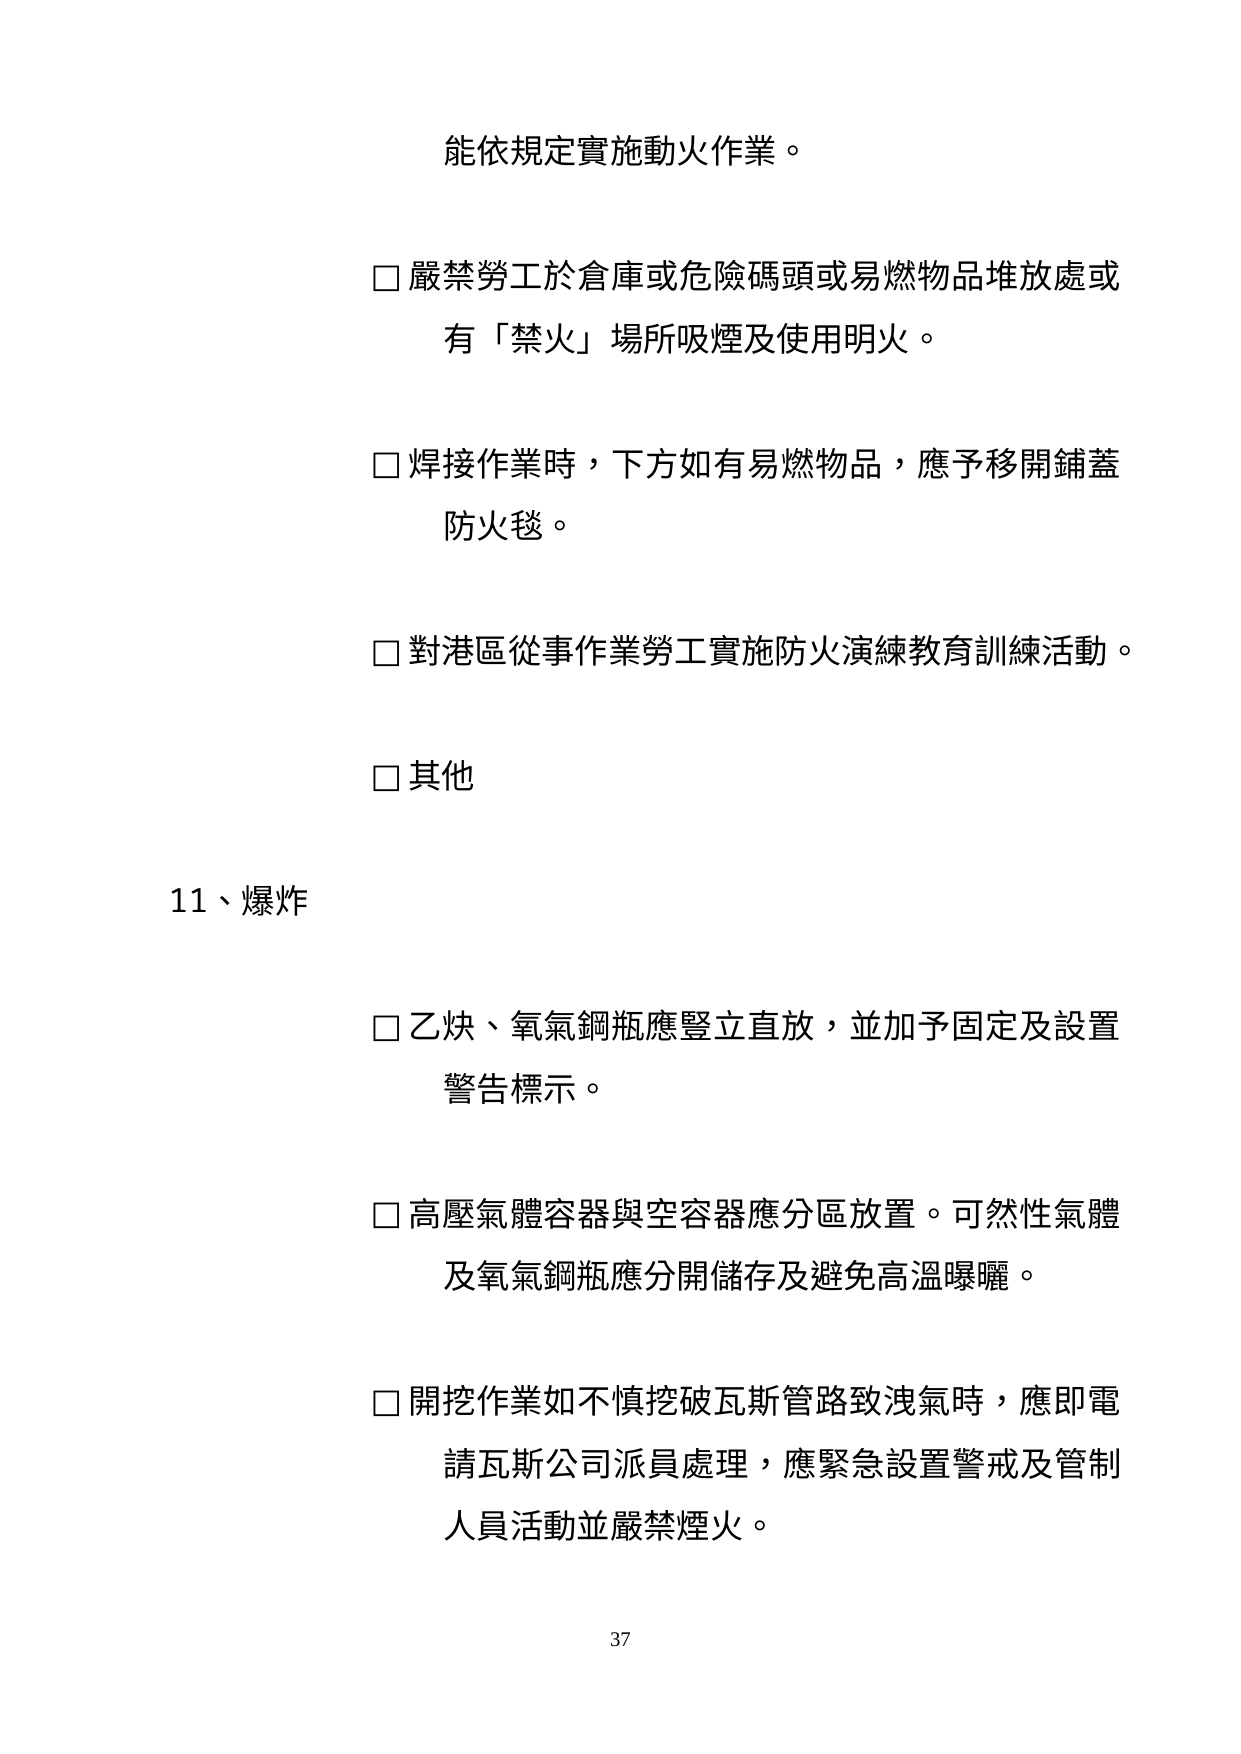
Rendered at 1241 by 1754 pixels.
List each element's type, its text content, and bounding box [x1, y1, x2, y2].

list 嚴禁勞工於倉庫或危險碼頭或易燃物品堆放處或有「禁火」場所吸煙及使用明火。 [370, 233, 1122, 358]
list 能依規定實施動火作業。 [370, 108, 1122, 170]
list 焊接作業時，下方如有易燃物品，應予移開鋪蓋防火毯。 [370, 420, 1122, 545]
list 對港區從事作業勞工實施防火演練教育訓練活動。 [370, 608, 1122, 670]
list 其他 [370, 733, 1122, 795]
list 高壓氣體容器與空容器應分區放置。可然性氣體及氧氣鋼瓶應分開儲存及避免高溫曝曬。 [370, 1170, 1122, 1295]
list 乙炔、氧氣鋼瓶應豎立直放，並加予固定及設置警告標示。 [370, 983, 1122, 1108]
list 爆炸 [168, 858, 1122, 920]
list 開挖作業如不慎挖破瓦斯管路致洩氣時，應即電請瓦斯公司派員處理，應緊急設置警戒及管制人員活動並嚴禁煙火。 [370, 1358, 1122, 1545]
